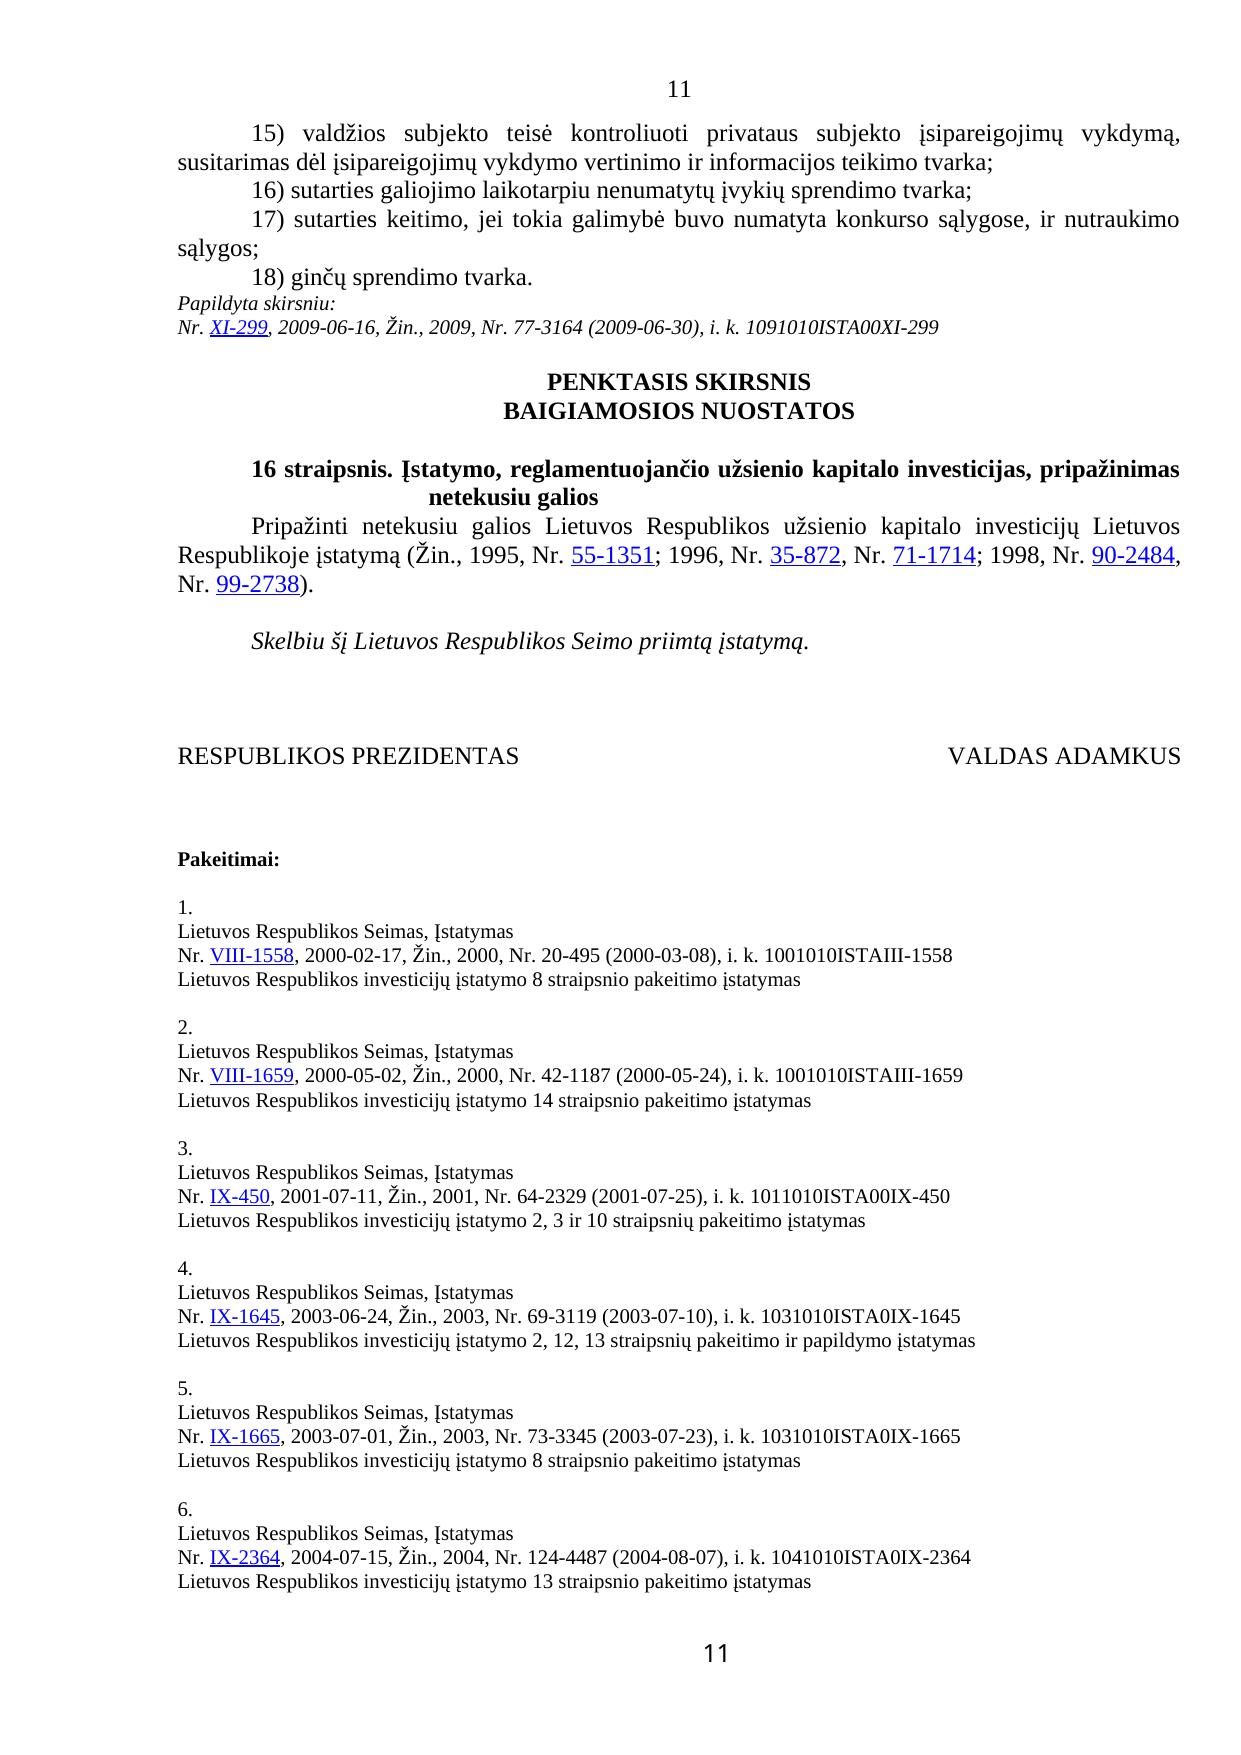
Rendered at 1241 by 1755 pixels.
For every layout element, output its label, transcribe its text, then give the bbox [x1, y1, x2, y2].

text Nr. IX-1645, 2003-06-24, Žin., 2003, Nr. 69-3119 (2003-07-10), i. k. 1031010ISTA0IX-1645 [177, 1304, 1181, 1328]
text Pakeitimai: [177, 847, 1181, 871]
text Lietuvos Respublikos Seimas, Įstatymas [177, 919, 1181, 943]
text 1. [177, 895, 1181, 919]
text Nr. IX-2364, 2004-07-15, Žin., 2004, Nr. 124-4487 (2004-08-07), i. k. 1041010ISTA0IX-2364 [177, 1545, 1181, 1569]
text Lietuvos Respublikos investicijų įstatymo 13 straipsnio pakeitimo įstatymas [177, 1569, 1181, 1593]
text 3. [177, 1136, 1181, 1160]
text RESPUBLIKOS PREZIDENTAS VALDAS ADAMKUS [177, 741, 1181, 770]
text Nr. IX-450, 2001-07-11, Žin., 2001, Nr. 64-2329 (2001-07-25), i. k. 1011010ISTA00IX-450 [177, 1184, 1181, 1208]
text BAIGIAMOSIOS NUOSTATOS [177, 396, 1181, 425]
text 5. [177, 1376, 1181, 1400]
text 16) sutarties galiojimo laikotarpiu nenumatytų įvykių sprendimo tvarka; [177, 176, 1181, 204]
text Pripažinti netekusiu galios Lietuvos Respublikos užsienio kapitalo investicijų Lietuvos Respublikoje įstatymą (Žin., 1995, Nr. 55-1351; 1996, Nr. 35-872, Nr. 71-1714; 1998, Nr. 90-2484, Nr. 99-2738). [177, 511, 1181, 597]
text Lietuvos Respublikos Seimas, Įstatymas [177, 1039, 1181, 1063]
text 2. [177, 1015, 1181, 1039]
text Lietuvos Respublikos Seimas, Įstatymas [177, 1400, 1181, 1424]
text Lietuvos Respublikos investicijų įstatymo 14 straipsnio pakeitimo įstatymas [177, 1087, 1181, 1112]
text 6. [177, 1497, 1181, 1521]
text Nr. IX-1665, 2003-07-01, Žin., 2003, Nr. 73-3345 (2003-07-23), i. k. 1031010ISTA0IX-1665 [177, 1424, 1181, 1448]
text 18) ginčų sprendimo tvarka. [177, 262, 1181, 291]
text Skelbiu šį Lietuvos Respublikos Seimo priimtą įstatymą. [177, 626, 1181, 655]
text Lietuvos Respublikos investicijų įstatymo 8 straipsnio pakeitimo įstatymas [177, 967, 1181, 991]
text Lietuvos Respublikos investicijų įstatymo 2, 3 ir 10 straipsnių pakeitimo įstatymas [177, 1208, 1181, 1232]
text Lietuvos Respublikos Seimas, Įstatymas [177, 1160, 1181, 1184]
text Lietuvos Respublikos Seimas, Įstatymas [177, 1521, 1181, 1545]
text 4. [177, 1256, 1181, 1280]
text PENKTASIS SKIRSNIS [177, 367, 1181, 396]
text 15) valdžios subjekto teisė kontroliuoti privataus subjekto įsipareigojimų vykdymą, susitarimas dėl įsipareigojimų vykdymo vertinimo ir informacijos teikimo tvarka; [177, 118, 1181, 176]
text Nr. VIII-1558, 2000-02-17, Žin., 2000, Nr. 20-495 (2000-03-08), i. k. 1001010ISTAIII-1558 [177, 943, 1181, 967]
text 17) sutarties keitimo, jei tokia galimybė buvo numatyta konkurso sąlygose, ir nutraukimo sąlygos; [177, 204, 1181, 262]
text Lietuvos Respublikos investicijų įstatymo 8 straipsnio pakeitimo įstatymas [177, 1448, 1181, 1472]
text Papildyta skirsniu: [177, 291, 1181, 315]
text Nr. XI-299, 2009-06-16, Žin., 2009, Nr. 77-3164 (2009-06-30), i. k. 1091010ISTA00XI-299 [177, 315, 1181, 339]
text Lietuvos Respublikos investicijų įstatymo 2, 12, 13 straipsnių pakeitimo ir papildymo įstatymas [177, 1328, 1181, 1352]
text Nr. VIII-1659, 2000-05-02, Žin., 2000, Nr. 42-1187 (2000-05-24), i. k. 1001010ISTAIII-1659 [177, 1063, 1181, 1087]
text Lietuvos Respublikos Seimas, Įstatymas [177, 1280, 1181, 1304]
text 16 straipsnis. Įstatymo, reglamentuojančio užsienio kapitalo investicijas, pripažinimas netekusiu galios [251, 454, 1181, 511]
